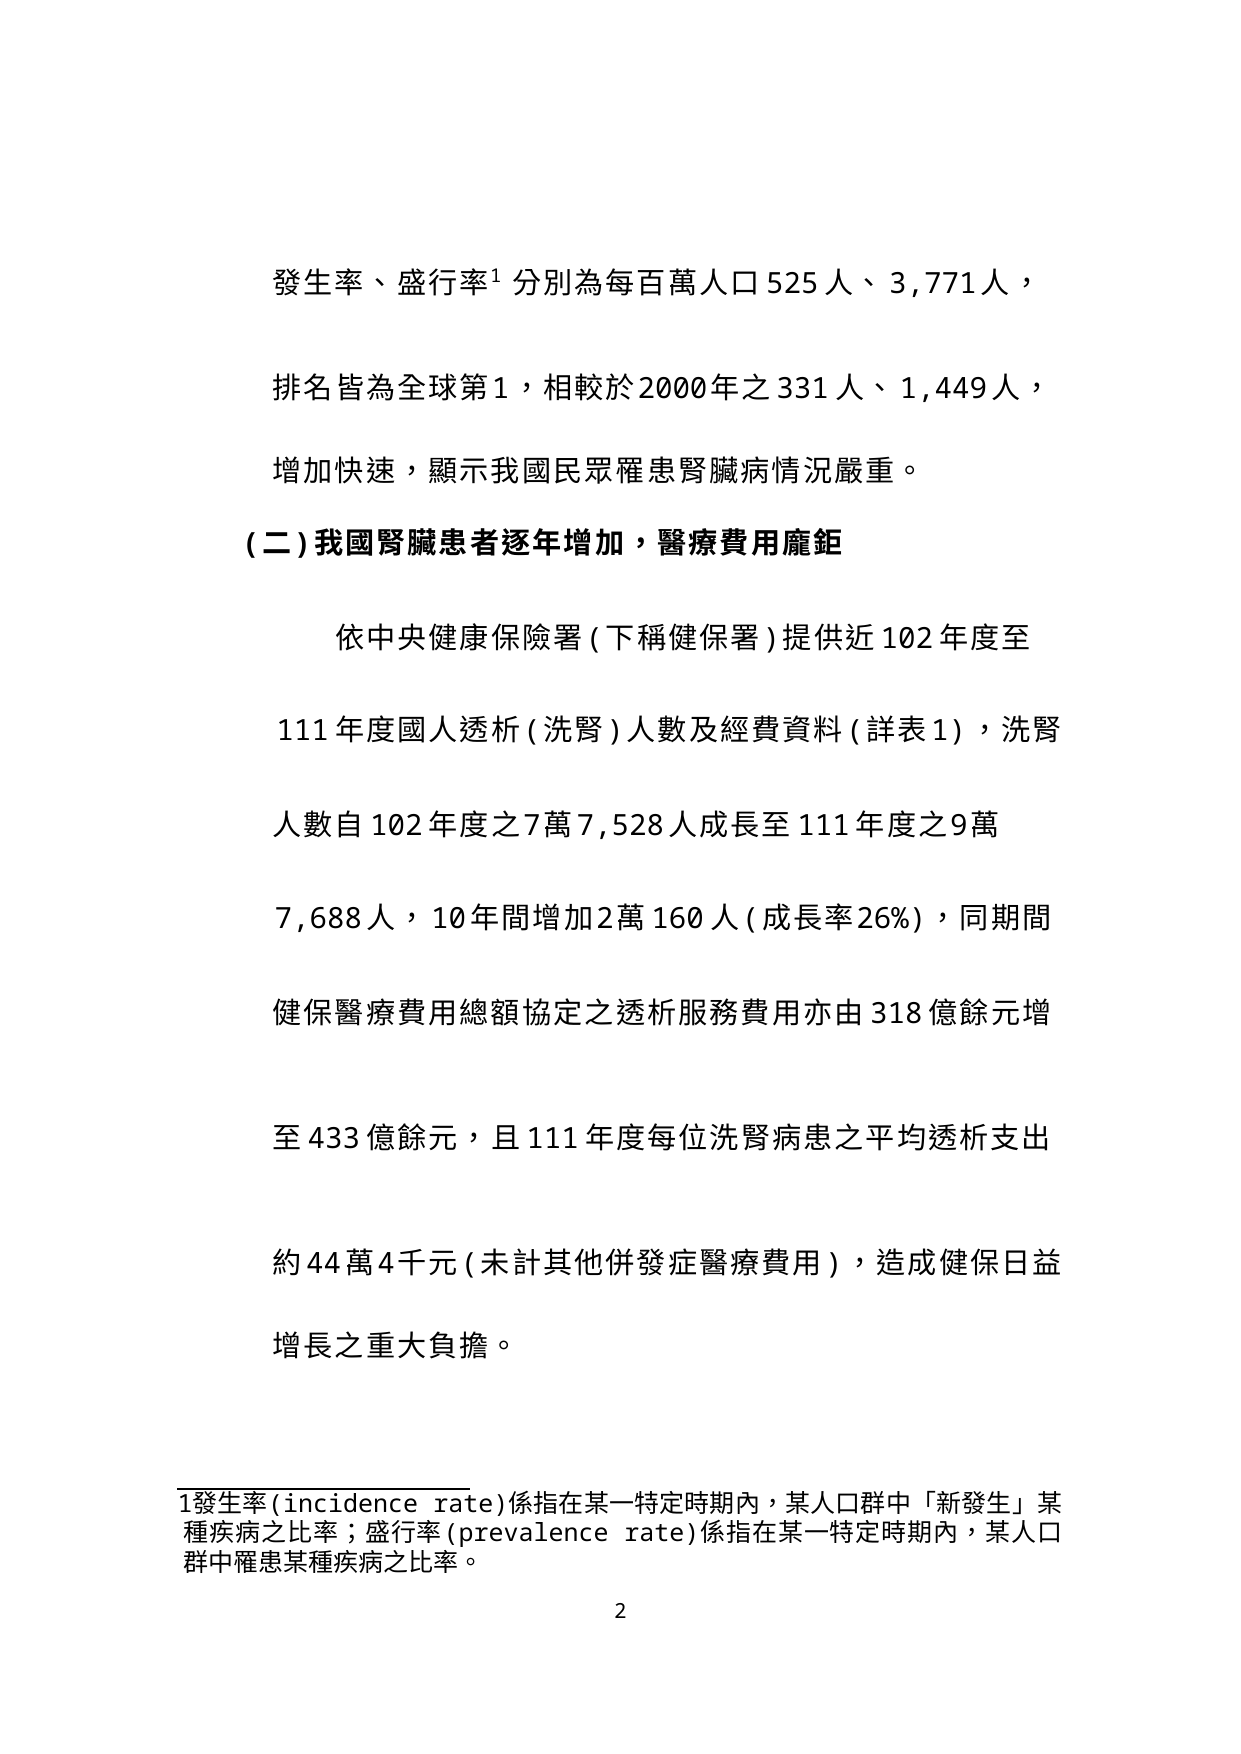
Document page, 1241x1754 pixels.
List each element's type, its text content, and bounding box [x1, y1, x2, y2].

text 依中央健康保險署(下稱健保署)提供近102年度至111年度國人透析(洗腎)人數及經費資料(詳表1)，洗腎人數自102年度之7萬7,528人成長至111年度之9萬7,688人，10年間增加2萬160人(成長率26%)，同期間健保醫療費用總額協定之透析服務費用亦由318億餘元增至433億餘元，且111年度每位洗腎病患之平均透析支出約44萬4千元(未計其他併發症醫療費用)，造成健保日益增長之重大負擔。 [266, 552, 1063, 1365]
text 發生率(incidence rate)係指在某一特定時期內，某人口群中「新發生」某種疾病之比率；盛行率(prevalence rate)係指在某一特定時期內，某人口群中罹患某種疾病之比率。 [177, 1489, 1063, 1577]
text (二)我國腎臟患者逐年增加，醫療費用龐鉅 [236, 490, 1063, 552]
text 參考美國腎臟登錄系統(USRDS)最新公布之2022年報及2022台灣腎病年報，依全球2020年資料，臺灣腎臟病發生率、盛行率分別為每百萬人口525人、3,771人，排名皆為全球第1，相較於2000年之331人、1,449人，增加快速，顯示我國民眾罹患腎臟病情況嚴重。 [266, 177, 1063, 490]
